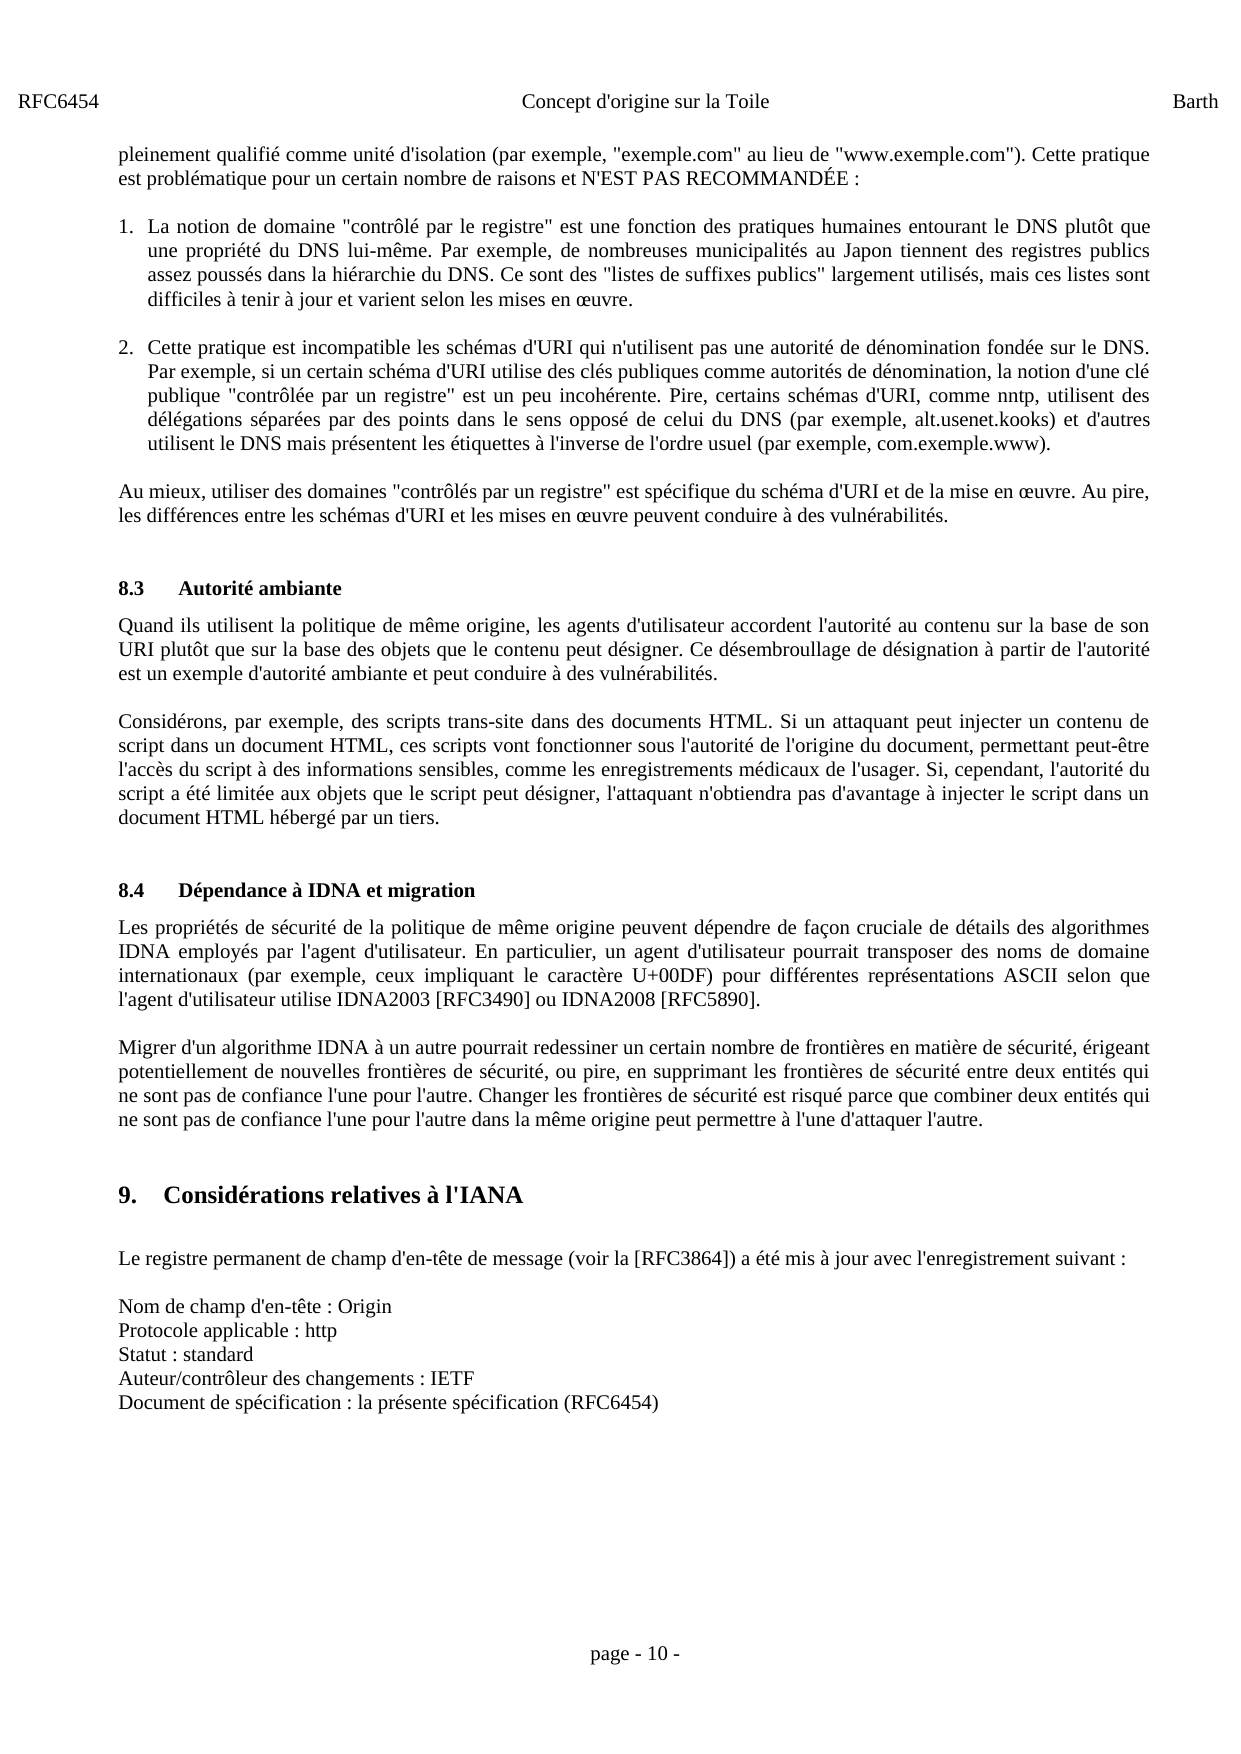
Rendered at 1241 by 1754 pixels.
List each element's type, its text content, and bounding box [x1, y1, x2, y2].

text Les propriétés de sécurité de la politique de même origine peuvent dépendre de façon cruciale de détails des algorithmes IDNA employés par l'agent d'utilisateur. En particulier, un agent d'utilisateur pourrait transposer des noms de domaine internationaux (par exemple, ceux impliquant le caractère U+00DF) pour différentes représentations ASCII selon que l'agent d'utilisateur utilise IDNA2003 [RFC3490] ou IDNA2008 [RFC5890]. [118, 915, 1152, 1011]
text Quand ils utilisent la politique de même origine, les agents d'utilisateur accordent l'autorité au contenu sur la base de son URI plutôt que sur la base des objets que le contenu peut désigner. Ce désembroullage de désignation à partir de l'autorité est un exemple d'autorité ambiante et peut conduire à des vulnérabilités. [118, 613, 1152, 685]
subtitle 9. Considérations relatives à l'IANA [118, 1181, 1152, 1209]
text 2. Cette pratique est incompatible les schémas d'URI qui n'utilisent pas une autorité de dénomination fondée sur le DNS. Par exemple, si un certain schéma d'URI utilise des clés publiques comme autorités de dénomination, la notion d'une clé publique "contrôlée par un registre" est un peu incohérente. Pire, certains schémas d'URI, comme nntp, utilisent des délégations séparées par des points dans le sens opposé de celui du DNS (par exemple, alt.usenet.kooks) et d'autres utilisent le DNS mais présentent les étiquettes à l'inverse de l'ordre usuel (par exemple, com.exemple.www). [118, 334, 1152, 455]
text Au mieux, utiliser des domaines "contrôlés par un registre" est spécifique du schéma d'URI et de la mise en œuvre. Au pire, les différences entre les schémas d'URI et les mises en œuvre peuvent conduire à des vulnérabilités. [118, 479, 1152, 527]
text Migrer d'un algorithme IDNA à un autre pourrait redessiner un certain nombre de frontières en matière de sécurité, érigeant potentiellement de nouvelles frontières de sécurité, ou pire, en supprimant les frontières de sécurité entre deux entités qui ne sont pas de confiance l'une pour l'autre. Changer les frontières de sécurité est risqué parce que combiner deux entités qui ne sont pas de confiance l'une pour l'autre dans la même origine peut permettre à l'une d'attaquer l'autre. [118, 1035, 1152, 1131]
text Document de spécification : la présente spécification (RFC6454) [118, 1390, 1152, 1414]
text Protocole applicable : http [118, 1318, 1152, 1342]
subtitle 8.3 Autorité ambiante [118, 576, 1152, 600]
text 1. La notion de domaine "contrôlé par le registre" est une fonction des pratiques humaines entourant le DNS plutôt que une propriété du DNS lui-même. Par exemple, de nombreuses municipalités au Japon tiennent des registres publics assez poussés dans la hiérarchie du DNS. Ce sont des "listes de suffixes publics" largement utilisés, mais ces listes sont difficiles à tenir à jour et varient selon les mises en œuvre. [118, 214, 1152, 311]
text Statut : standard [118, 1342, 1152, 1366]
text Le registre permanent de champ d'en-tête de message (voir la [RFC3864]) a été mis à jour avec l'enregistrement suivant : [118, 1246, 1152, 1270]
text pleinement qualifié comme unité d'isolation (par exemple, "exemple.com" au lieu de "www.exemple.com"). Cette pratique est problématique pour un certain nombre de raisons et N'EST PAS RECOMMANDÉE : [118, 142, 1152, 190]
text Nom de champ d'en-tête : Origin [118, 1294, 1152, 1318]
subtitle 8.4 Dépendance à IDNA et migration [118, 878, 1152, 902]
text Considérons, par exemple, des scripts trans-site dans des documents HTML. Si un attaquant peut injecter un contenu de script dans un document HTML, ces scripts vont fonctionner sous l'autorité de l'origine du document, permettant peut-être l'accès du script à des informations sensibles, comme les enregistrements médicaux de l'usager. Si, cependant, l'autorité du script a été limitée aux objets que le script peut désigner, l'attaquant n'obtiendra pas d'avantage à injecter le script dans un document HTML hébergé par un tiers. [118, 709, 1152, 829]
text Auteur/contrôleur des changements : IETF [118, 1366, 1152, 1390]
